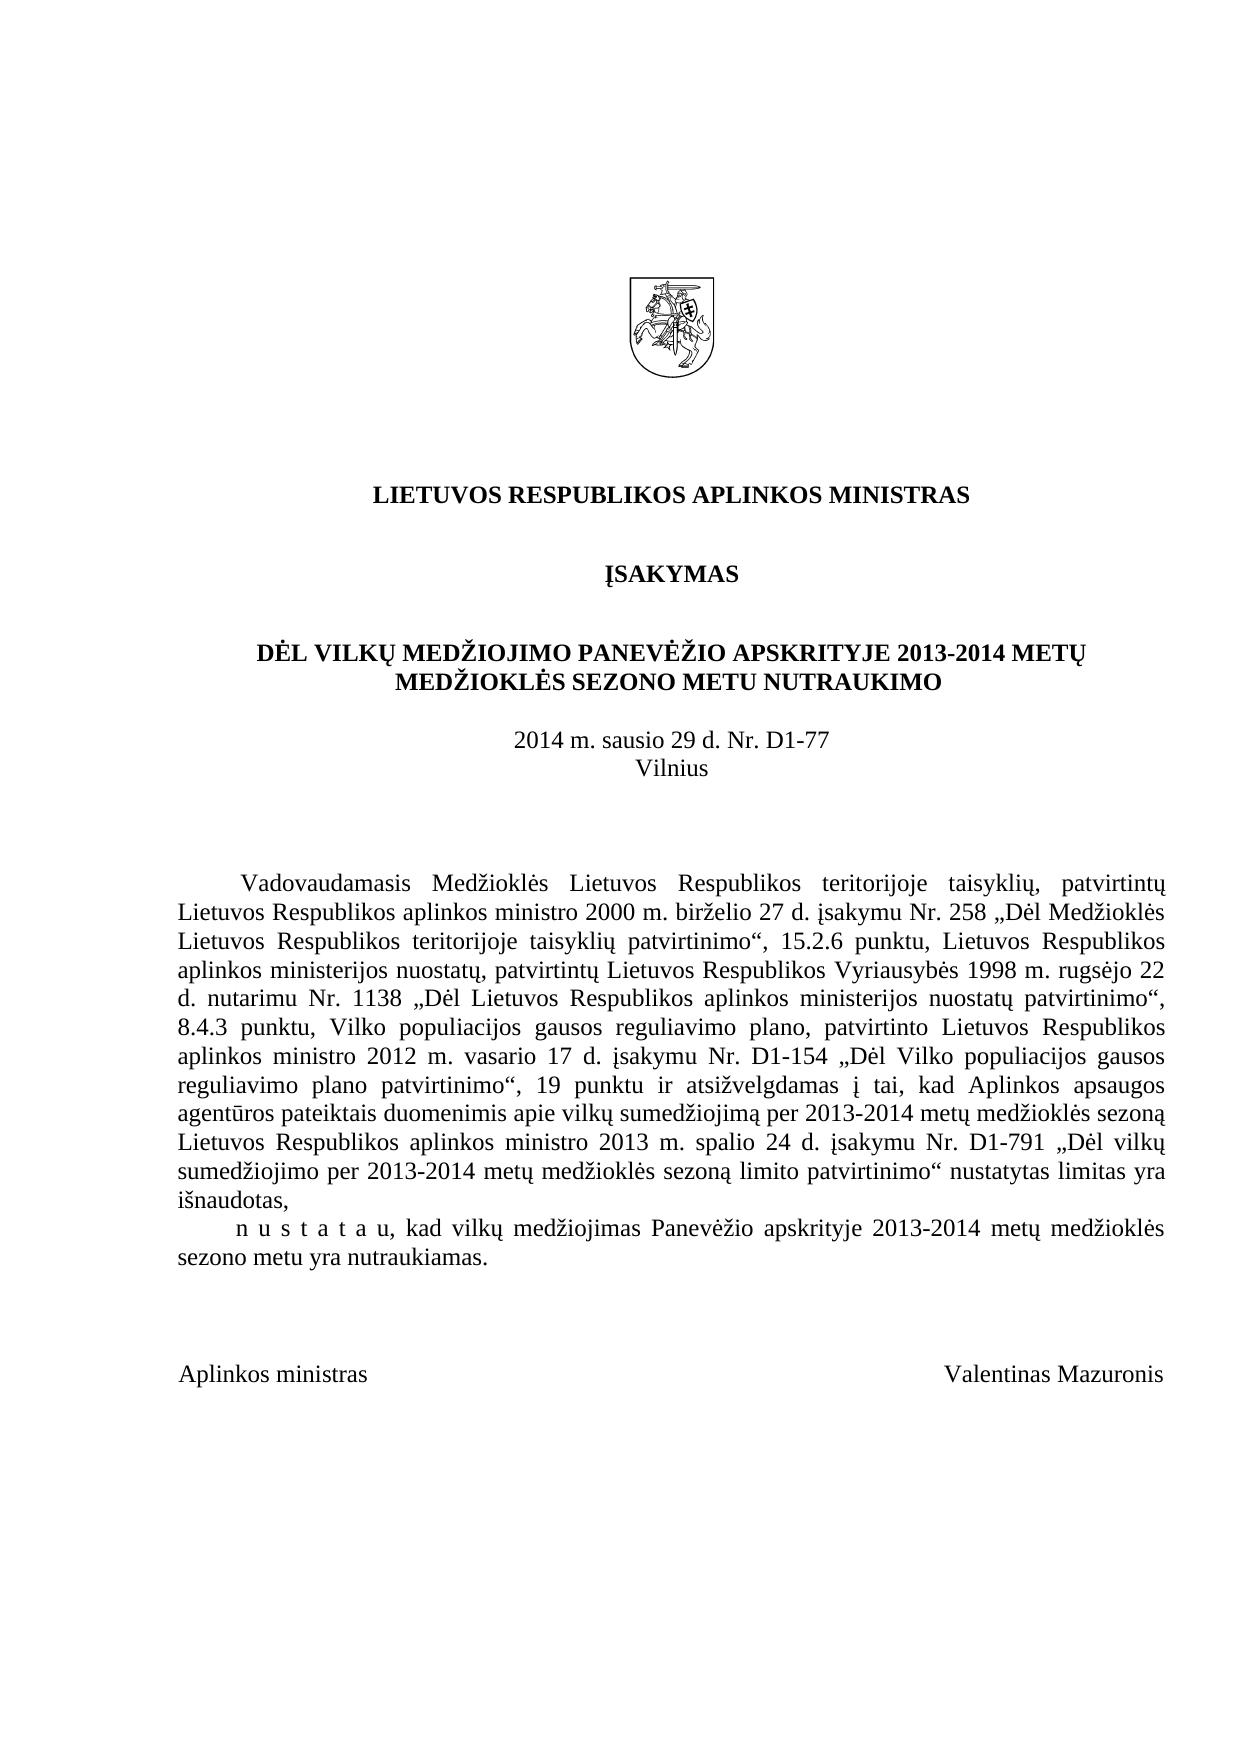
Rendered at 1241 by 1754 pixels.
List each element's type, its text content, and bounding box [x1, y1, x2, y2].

table_header Valentinas Mazuronis [680, 1357, 1167, 1388]
text n u s t a t a u, kad vilkų medžiojimas Panevėžio apskrityje 2013-2014 metų medžioklės sezono metu yra nutraukiamas. [177, 1213, 1166, 1271]
table_header Aplinkos ministras [178, 1357, 680, 1388]
text DĖL VILKŲ MEDŽIOJIMO PANEVĖŽIO APSKRITYJE 2013-2014 METŲ MEDŽIOKLĖS SEZONO METU NUTRAUKIMO [177, 638, 1166, 696]
text ĮSAKYMAS [177, 559, 1166, 588]
text Vilnius [177, 753, 1166, 811]
text Vadovaudamasis Medžioklės Lietuvos Respublikos teritorijoje taisyklių, patvirtintų Lietuvos Respublikos aplinkos ministro 2000 m. birželio 27 d. įsakymu Nr. 258 „Dėl Medžioklės Lietuvos Respublikos teritorijoje taisyklių patvirtinimo“, 15.2.6 punktu, Lietuvos Respublikos aplinkos ministerijos nuostatų, patvirtintų Lietuvos Respublikos Vyriausybės 1998 m. rugsėjo 22 d. nutarimu Nr. 1138 „Dėl Lietuvos Respublikos aplinkos ministerijos nuostatų patvirtinimo“, 8.4.3 punktu, Vilko populiacijos gausos reguliavimo plano, patvirtinto Lietuvos Respublikos aplinkos ministro 2012 m. vasario 17 d. įsakymu Nr. D1-154 „Dėl Vilko populiacijos gausos reguliavimo plano patvirtinimo“, 19 punktu ir atsižvelgdamas į tai, kad Aplinkos apsaugos agentūros pateiktais duomenimis apie vilkų sumedžiojimą per 2013-2014 metų medžioklės sezoną Lietuvos Respublikos aplinkos ministro 2013 m. spalio 24 d. įsakymu Nr. D1-791 „Dėl vilkų sumedžiojimo per 2013-2014 metų medžioklės sezoną limito patvirtinimo“ nustatytas limitas yra išnaudotas, [177, 868, 1166, 1213]
text LIETUVOS RESPUBLIKOS APLINKOS MINISTRAS [177, 480, 1166, 509]
text 2014 m. sausio 29 d. Nr. D1-77 [177, 725, 1166, 753]
